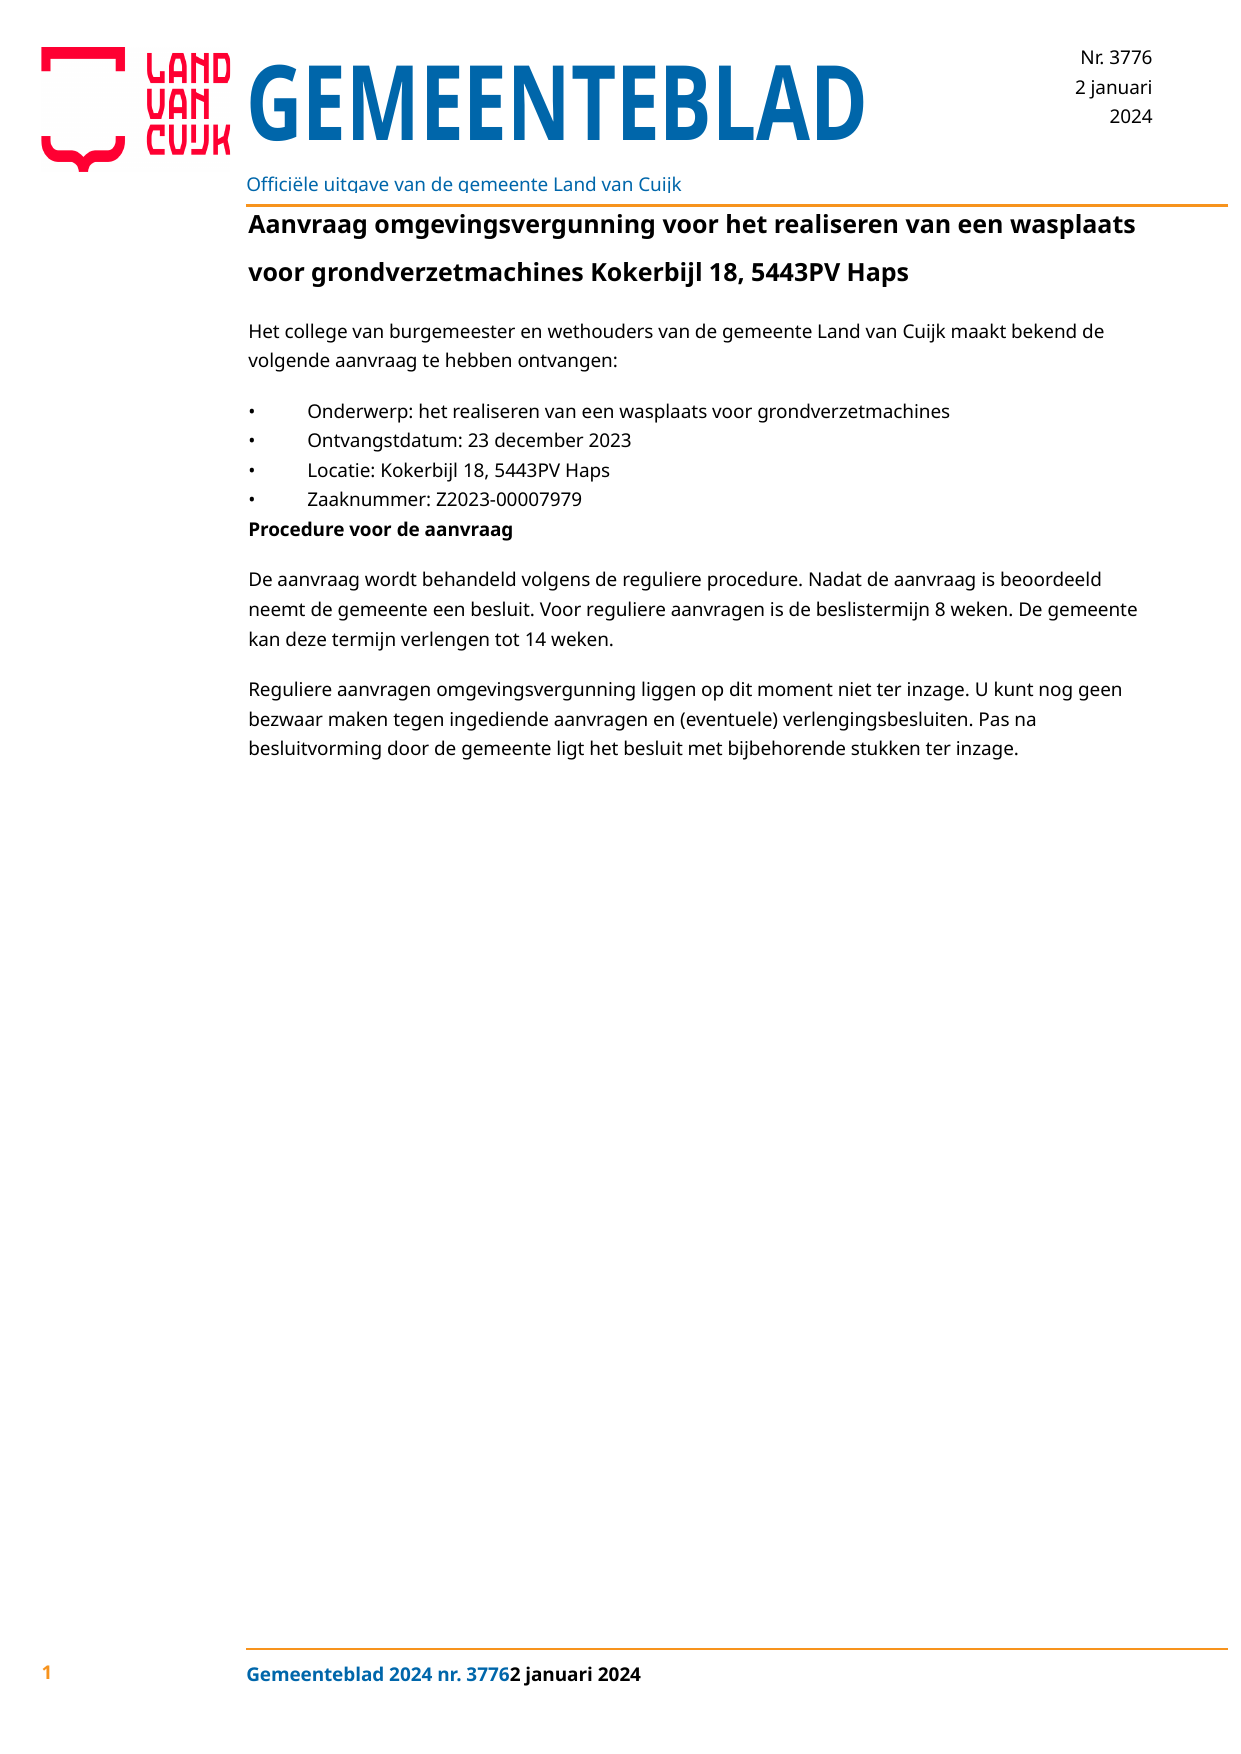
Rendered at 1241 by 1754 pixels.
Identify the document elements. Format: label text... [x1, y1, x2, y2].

text De aanvraag wordt behandeld volgens de reguliere procedure. Nadat de aanvraag is beoordeeld neemt de gemeente een besluit. Voor reguliere aanvragen is de beslistermijn 8 weken. De gemeente kan deze termijn verlengen tot 14 weken. [248, 567, 1152, 652]
text Aanvraag omgevingsvergunning voor het realiseren van een wasplaats voor grondverzetmachines Kokerbijl 18, 5443PV Haps [248, 207, 1152, 288]
text Procedure voor de aanvraag [248, 516, 1152, 542]
list Onderwerp: het realiseren van een wasplaats voor grondverzetmachines [248, 398, 1152, 424]
list Zaaknummer: Z2023-00007979 [248, 487, 1152, 512]
list Ontvangstdatum: 23 december 2023 [248, 427, 1152, 453]
text Reguliere aanvragen omgevingsvergunning liggen op dit moment niet ter inzage. U kunt nog geen bezwaar maken tegen ingediende aanvragen en (eventuele) verlengingsbesluiten. Pas na besluitvorming door de gemeente ligt het besluit met bijbehorende stukken ter inzage. [248, 676, 1152, 761]
text Het college van burgemeester en wethouders van de gemeente Land van Cuijk maakt bekend de volgende aanvraag te hebben ontvangen: [248, 318, 1152, 373]
list Locatie: Kokerbijl 18, 5443PV Haps [248, 457, 1152, 483]
picture [41, 47, 231, 172]
